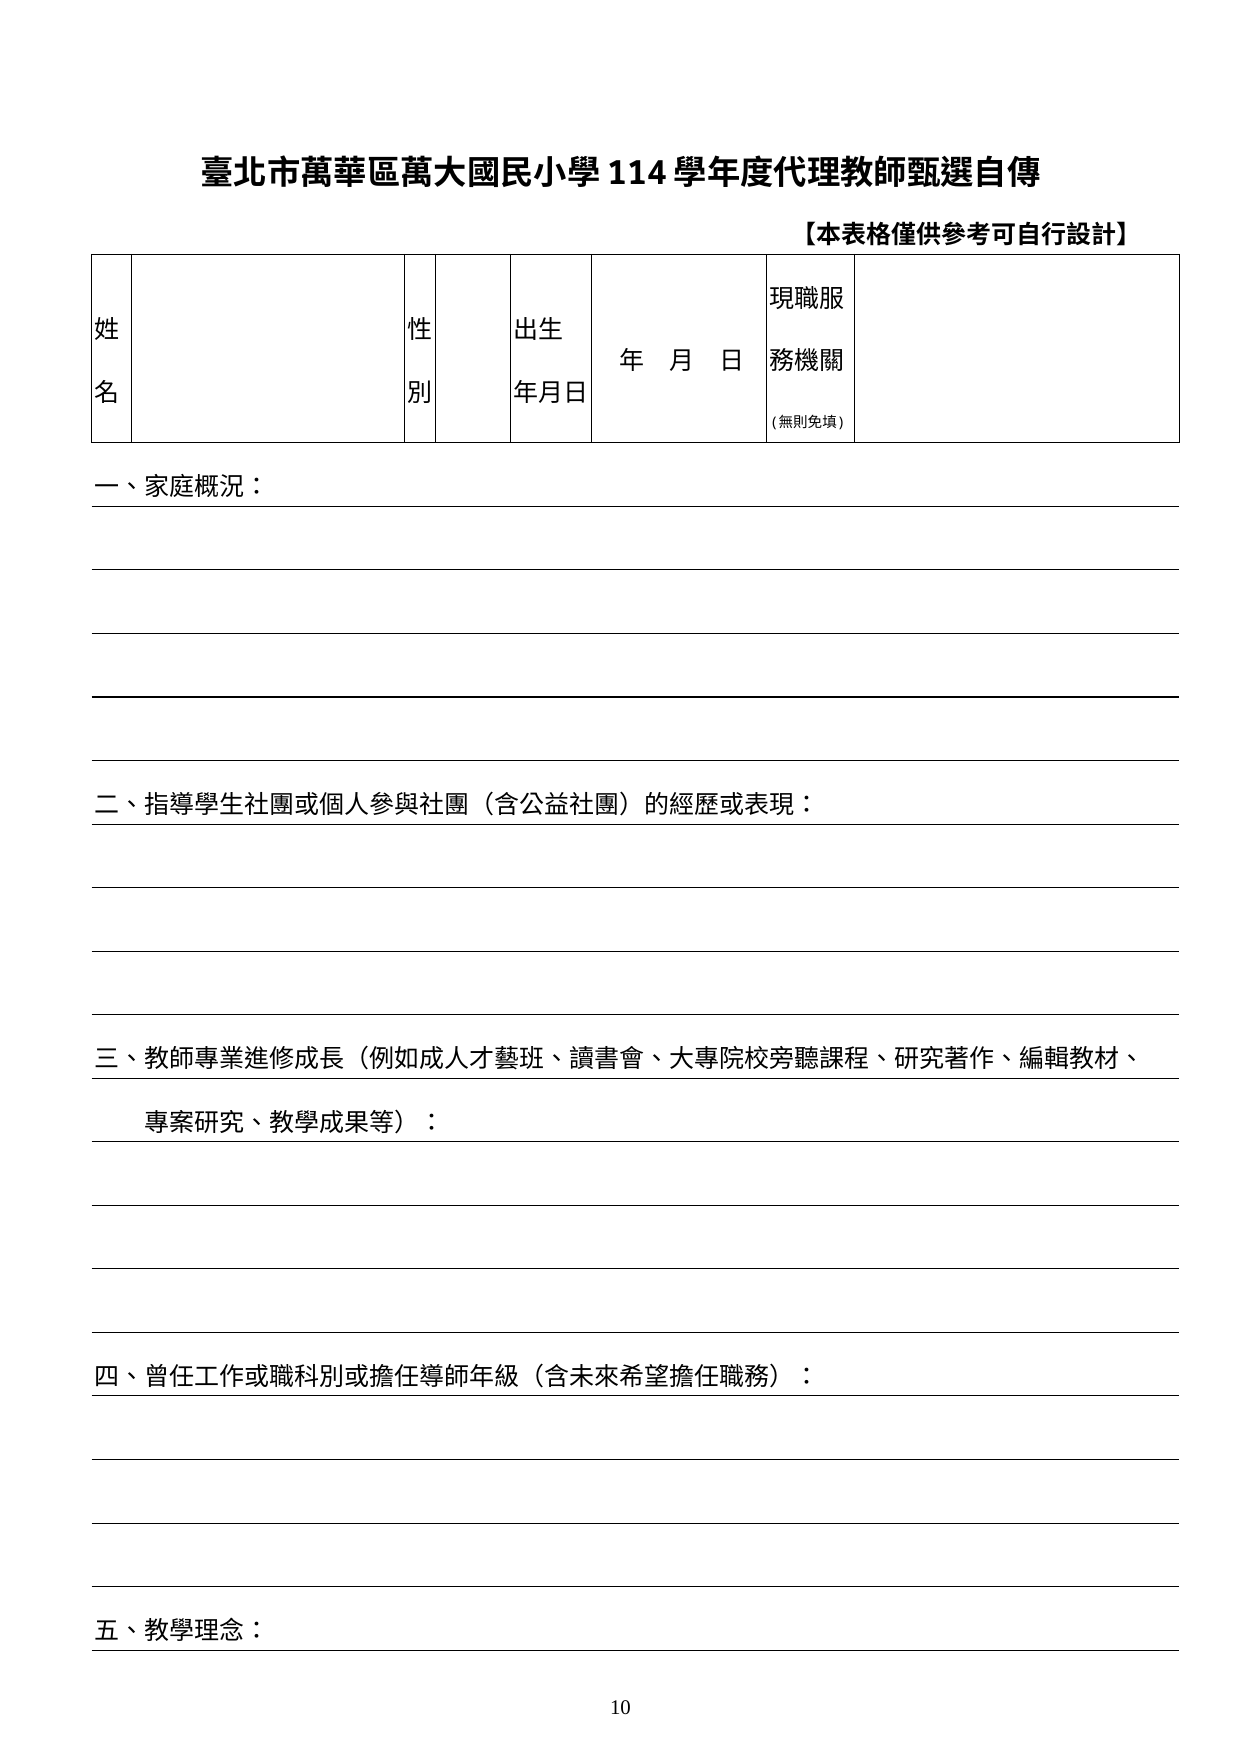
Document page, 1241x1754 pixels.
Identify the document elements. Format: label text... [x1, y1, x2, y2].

table_cell [92, 1142, 1179, 1205]
table_cell 專案研究、教學成果等）： [92, 1079, 1179, 1141]
table_header 姓名 [92, 255, 131, 442]
table_cell [92, 1206, 1179, 1268]
table_header [436, 255, 510, 442]
text 【本表格僅供參考可自行設計】 [89, 191, 1152, 254]
table_cell [92, 570, 1179, 633]
table_cell [92, 1396, 1179, 1459]
table_header [855, 255, 1179, 442]
table_cell [92, 698, 1179, 760]
table_cell 四、曾任工作或職科別或擔任導師年級（含未來希望擔任職務）： [92, 1333, 1179, 1395]
table_cell [92, 1269, 1179, 1332]
table_header 出生 年月日 [511, 255, 591, 442]
table_cell [92, 825, 1179, 887]
text 臺北市萬華區萬大國民小學114學年度代理教師甄選自傳 [89, 129, 1152, 191]
table_cell 三、教師專業進修成長（例如成人才藝班、讀書會、大專院校旁聽課程、研究著作、編輯教材、 [92, 1015, 1179, 1078]
table_cell [92, 1524, 1179, 1586]
table_cell [92, 507, 1179, 569]
table_cell 五、教學理念： [92, 1587, 1179, 1649]
table_cell [92, 1460, 1179, 1522]
table_cell [92, 888, 1179, 951]
table_cell [92, 952, 1179, 1014]
table_cell 一、家庭概況： [92, 443, 1179, 506]
table_header 年 月 日 [592, 255, 766, 442]
table_header 現職服務機關(無則免填) [767, 255, 854, 442]
table_cell 二、指導學生社團或個人參與社團（含公益社團）的經歷或表現： [92, 761, 1179, 823]
table_cell [92, 634, 1179, 696]
table_header [132, 255, 404, 442]
table_header 性別 [405, 255, 435, 442]
